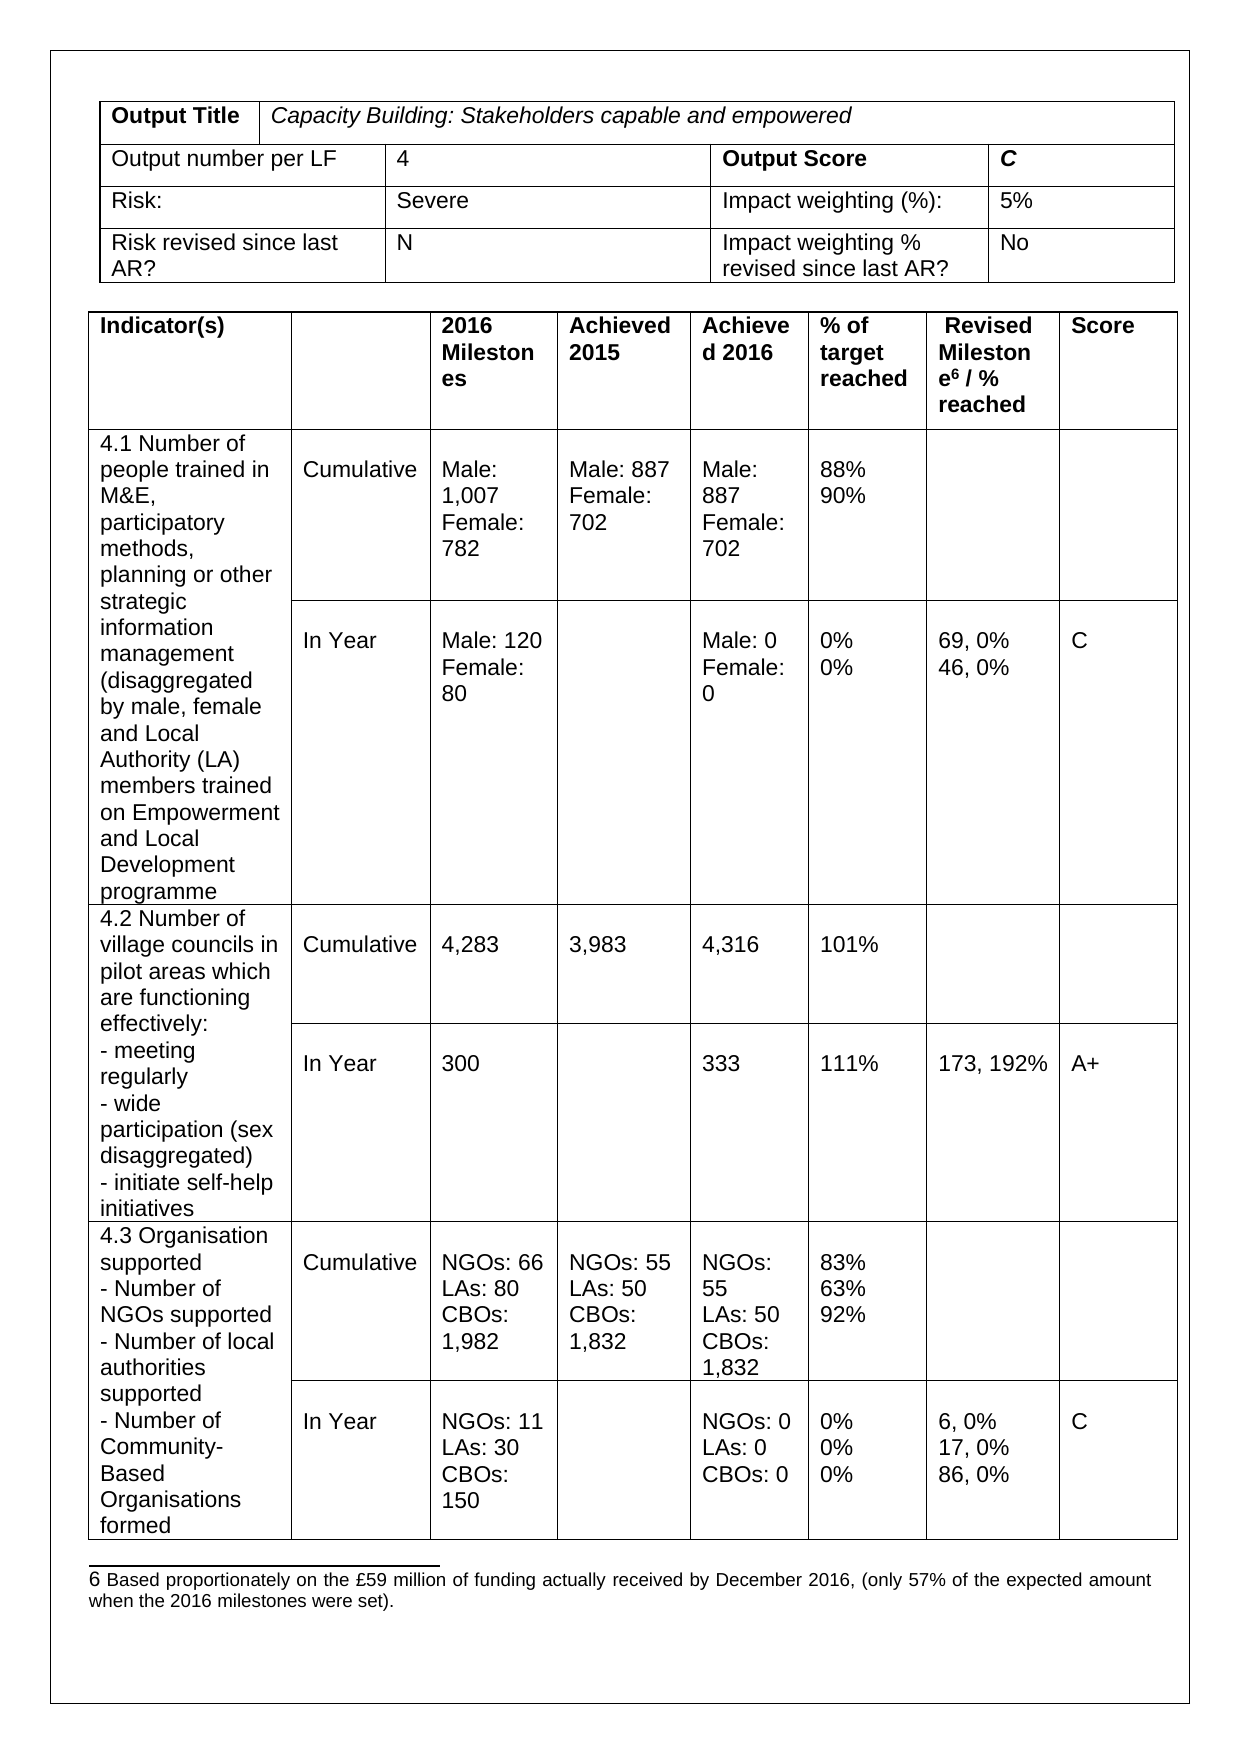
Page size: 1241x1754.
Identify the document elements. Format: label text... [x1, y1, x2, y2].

table_cell [558, 1381, 690, 1538]
table_cell [1060, 430, 1177, 600]
table_cell Impact weighting (%): [711, 187, 988, 228]
table_cell 111% [809, 1024, 926, 1221]
table_cell A+ [1060, 1024, 1177, 1221]
table_cell In Year [292, 1024, 430, 1221]
table_cell NGOs: 0 LAs: 0 CBOs: 0 [691, 1381, 808, 1538]
table_cell Severe [386, 187, 710, 228]
table_cell Output number per LF [101, 145, 385, 186]
table_cell 333 [691, 1024, 808, 1221]
table_header Capacity Building: Stakeholders capable and empowered [260, 102, 1174, 143]
table_cell Impact weighting % revised since last AR? [711, 229, 988, 282]
table_header Achieved 2016 [691, 313, 808, 428]
table_cell Output Score [711, 145, 988, 186]
table_cell Male: 0 Female: 0 [691, 601, 808, 904]
table_cell NGOs: 55 LAs: 50 CBOs: 1,832 [691, 1222, 808, 1380]
table_cell C [989, 145, 1174, 186]
table_cell Male: 120 Female: 80 [431, 601, 557, 904]
table_cell [927, 905, 1059, 1023]
table_header Score [1060, 313, 1177, 428]
table_cell 69, 0% 46, 0% [927, 601, 1059, 904]
table_cell 6, 0% 17, 0% 86, 0% [927, 1381, 1059, 1538]
table_header % of target reached [809, 313, 926, 428]
table_cell 88% 90% [809, 430, 926, 600]
table_cell C [1060, 601, 1177, 904]
table_cell Cumulative [292, 430, 430, 600]
table_cell 173, 192% [927, 1024, 1059, 1221]
table_cell In Year [292, 1381, 430, 1538]
table_cell Male: 887 Female: 702 [691, 430, 808, 600]
table_cell 5% [989, 187, 1174, 228]
table_header Output Title [101, 102, 259, 143]
table_cell Male: 1,007 Female: 782 [431, 430, 557, 600]
table_cell 101% [809, 905, 926, 1023]
table_cell Risk revised since last AR? [101, 229, 385, 282]
table_header 2016 Milestones [431, 313, 557, 428]
table_cell 4,283 [431, 905, 557, 1023]
table_cell [1060, 1222, 1177, 1380]
table_cell 3,983 [558, 905, 690, 1023]
table_cell In Year [292, 601, 430, 904]
table_cell 4.3 Organisation supported - Number of NGOs supported - Number of local authorities supported - Number of Community-Based Organisations formed [89, 1222, 291, 1538]
table_cell [927, 430, 1059, 600]
table_cell Risk: [101, 187, 385, 228]
table_cell No [989, 229, 1174, 282]
table_cell [558, 1024, 690, 1221]
table_cell 4.2 Number of village councils in pilot areas which are functioning effectively: - meeting regularly - wide participation (sex disaggregated) - initiate self-help initiatives [89, 905, 291, 1221]
table_header [292, 313, 430, 428]
table_cell [558, 601, 690, 904]
table_cell N [386, 229, 710, 282]
table_cell Male: 887 Female: 702 [558, 430, 690, 600]
table_cell 4,316 [691, 905, 808, 1023]
table_cell 4.1 Number of people trained in M&E, participatory methods, planning or other strategic information management (disaggregated by male, female and Local Authority (LA) members trained on Empowerment and Local Development programme [89, 430, 291, 904]
table_cell NGOs: 66 LAs: 80 CBOs: 1,982 [431, 1222, 557, 1380]
table_cell [1060, 905, 1177, 1023]
table_cell 83% 63% 92% [809, 1222, 926, 1380]
table_cell Cumulative [292, 905, 430, 1023]
table_cell 4 [386, 145, 710, 186]
table_header Indicator(s) [89, 313, 291, 428]
table_header Achieved 2015 [558, 313, 690, 428]
table_cell 0% 0% 0% [809, 1381, 926, 1538]
table_cell Cumulative [292, 1222, 430, 1380]
table_cell NGOs: 55 LAs: 50 CBOs: 1,832 [558, 1222, 690, 1380]
table_header Revised Milestone / % reached [927, 313, 1059, 428]
table_cell [927, 1222, 1059, 1380]
table_cell C [1060, 1381, 1177, 1538]
table_cell 300 [431, 1024, 557, 1221]
table_cell 0% 0% [809, 601, 926, 904]
table_cell NGOs: 11 LAs: 30 CBOs: 150 [431, 1381, 557, 1538]
